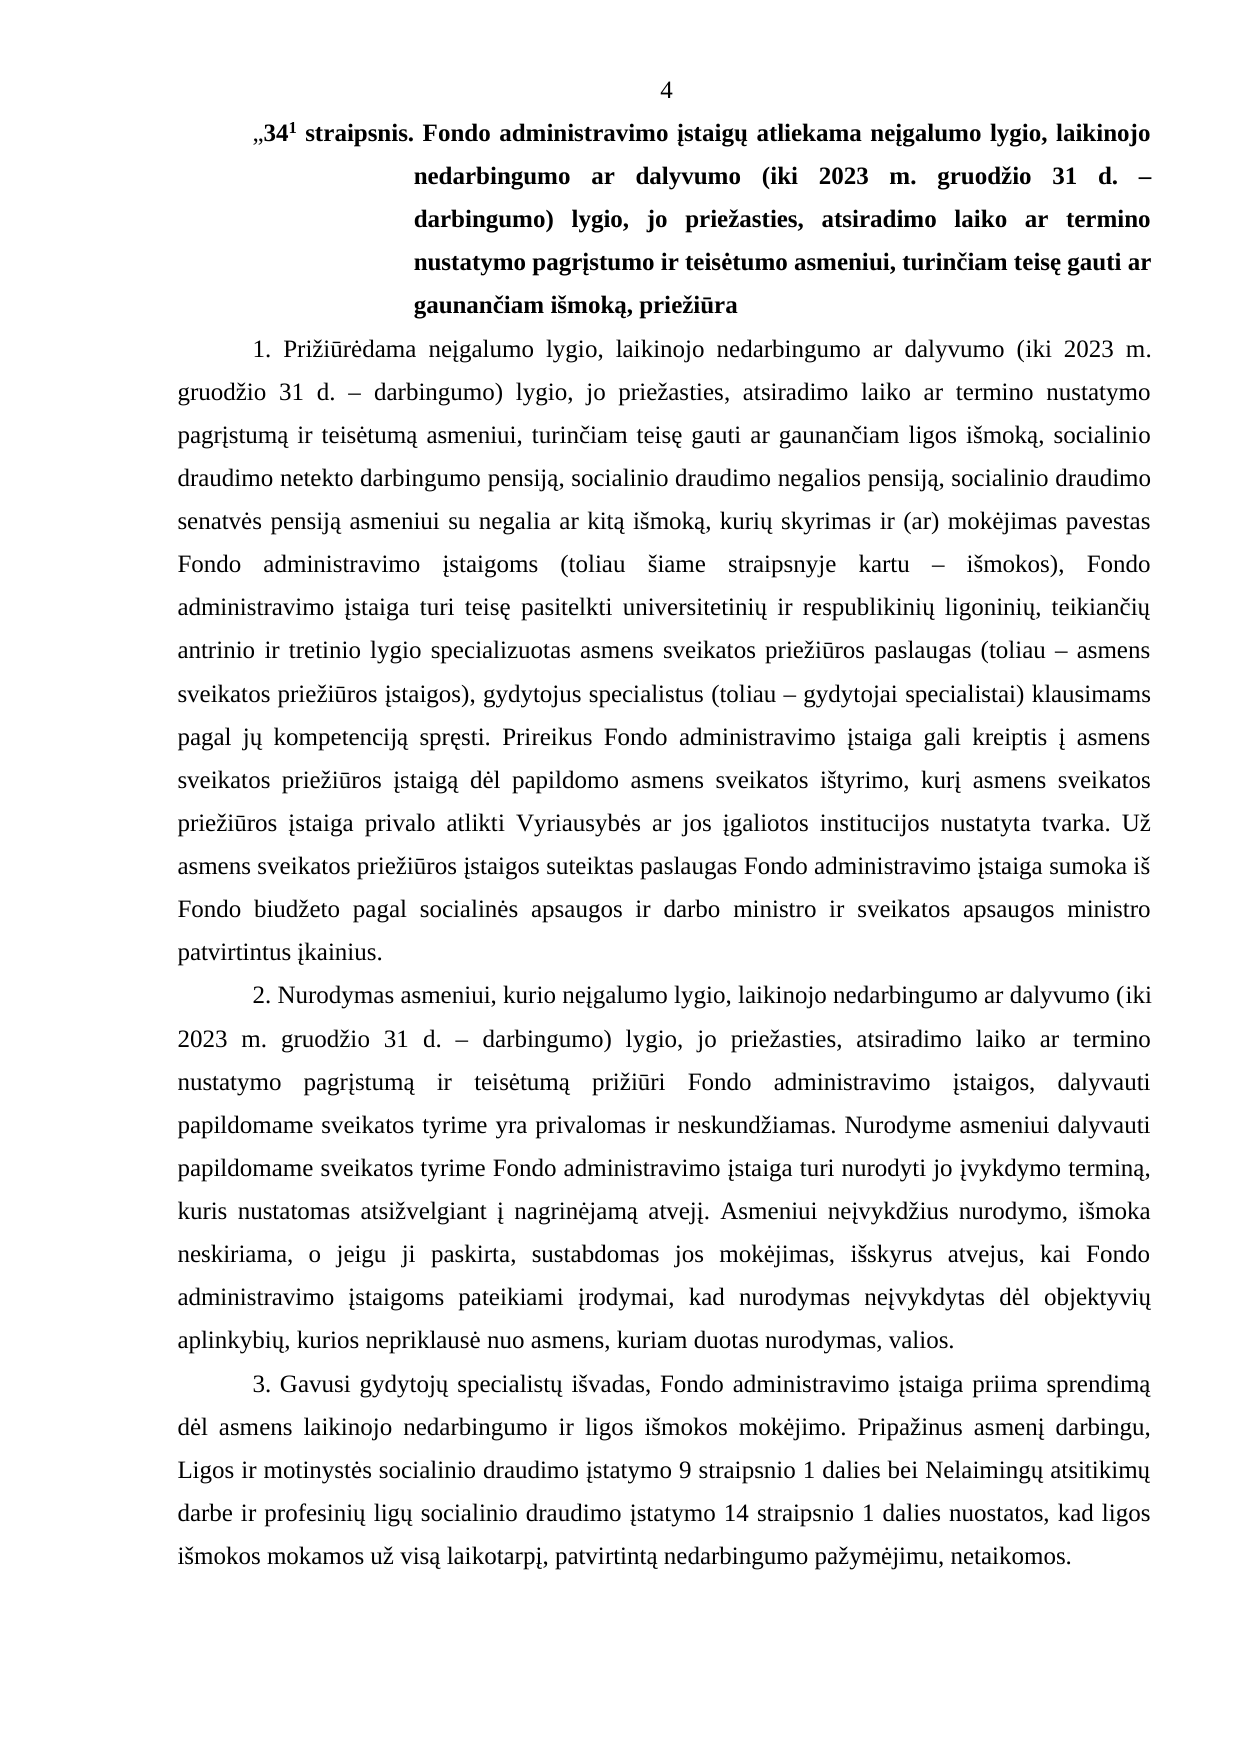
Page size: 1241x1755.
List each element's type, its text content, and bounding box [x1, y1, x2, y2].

text 3. Gavusi gydytojų specialistų išvadas, Fondo administravimo įstaiga priima sprendimą dėl asmens laikinojo nedarbingumo ir ligos išmokos mokėjimo. Pripažinus asmenį darbingu, Ligos ir motinystės socialinio draudimo įstatymo 9 straipsnio 1 dalies bei Nelaimingų atsitikimų darbe ir profesinių ligų socialinio draudimo įstatymo 14 straipsnio 1 dalies nuostatos, kad ligos išmokos mokamos už visą laikotarpį, patvirtintą nedarbingumo pažymėjimu, netaikomos. [177, 1369, 1152, 1570]
text 2. Nurodymas asmeniui, kurio neįgalumo lygio, laikinojo nedarbingumo ar dalyvumo (iki 2023 m. gruodžio 31 d. – darbingumo) lygio, jo priežasties, atsiradimo laiko ar termino nustatymo pagrįstumą ir teisėtumą prižiūri Fondo administravimo įstaigos, dalyvauti papildomame sveikatos tyrime yra privalomas ir neskundžiamas. Nurodyme asmeniui dalyvauti papildomame sveikatos tyrime Fondo administravimo įstaiga turi nurodyti jo įvykdymo terminą, kuris nustatomas atsižvelgiant į nagrinėjamą atvejį. Asmeniui neįvykdžius nurodymo, išmoka neskiriama, o jeigu ji paskirta, sustabdomas jos mokėjimas, išskyrus atvejus, kai Fondo administravimo įstaigoms pateikiami įrodymai, kad nurodymas neįvykdytas dėl objektyvių aplinkybių, kurios nepriklausė nuo asmens, kuriam duotas nurodymas, valios. [177, 981, 1152, 1354]
text 1. Prižiūrėdama neįgalumo lygio, laikinojo nedarbingumo ar dalyvumo (iki 2023 m. gruodžio 31 d. – darbingumo) lygio, jo priežasties, atsiradimo laiko ar termino nustatymo pagrįstumą ir teisėtumą asmeniui, turinčiam teisę gauti ar gaunančiam ligos išmoką, socialinio draudimo netekto darbingumo pensiją, socialinio draudimo negalios pensiją, socialinio draudimo senatvės pensiją asmeniui su negalia ar kitą išmoką, kurių skyrimas ir (ar) mokėjimas pavestas Fondo administravimo įstaigoms (toliau šiame straipsnyje kartu – išmokos), Fondo administravimo įstaiga turi teisę pasitelkti universitetinių ir respublikinių ligoninių, teikiančių antrinio ir tretinio lygio specializuotas asmens sveikatos priežiūros paslaugas (toliau – asmens sveikatos priežiūros įstaigos), gydytojus specialistus (toliau – gydytojai specialistai) klausimams pagal jų kompetenciją spręsti. Prireikus Fondo administravimo įstaiga gali kreiptis į asmens sveikatos priežiūros įstaigą dėl papildomo asmens sveikatos ištyrimo, kurį asmens sveikatos priežiūros įstaiga privalo atlikti Vyriausybės ar jos įgaliotos institucijos nustatyta tvarka. Už asmens sveikatos priežiūros įstaigos suteiktas paslaugas Fondo administravimo įstaiga sumoka iš Fondo biudžeto pagal socialinės apsaugos ir darbo ministro ir sveikatos apsaugos ministro patvirtintus įkainius. [177, 334, 1152, 966]
text „341 straipsnis. Fondo administravimo įstaigų atliekama neįgalumo lygio, laikinojo nedarbingumo ar dalyvumo (iki 2023 m. gruodžio 31 d. – darbingumo) lygio, jo priežasties, atsiradimo laiko ar termino nustatymo pagrįstumo ir teisėtumo asmeniui, turinčiam teisę gauti ar gaunančiam išmoką, priežiūra [252, 118, 1152, 319]
